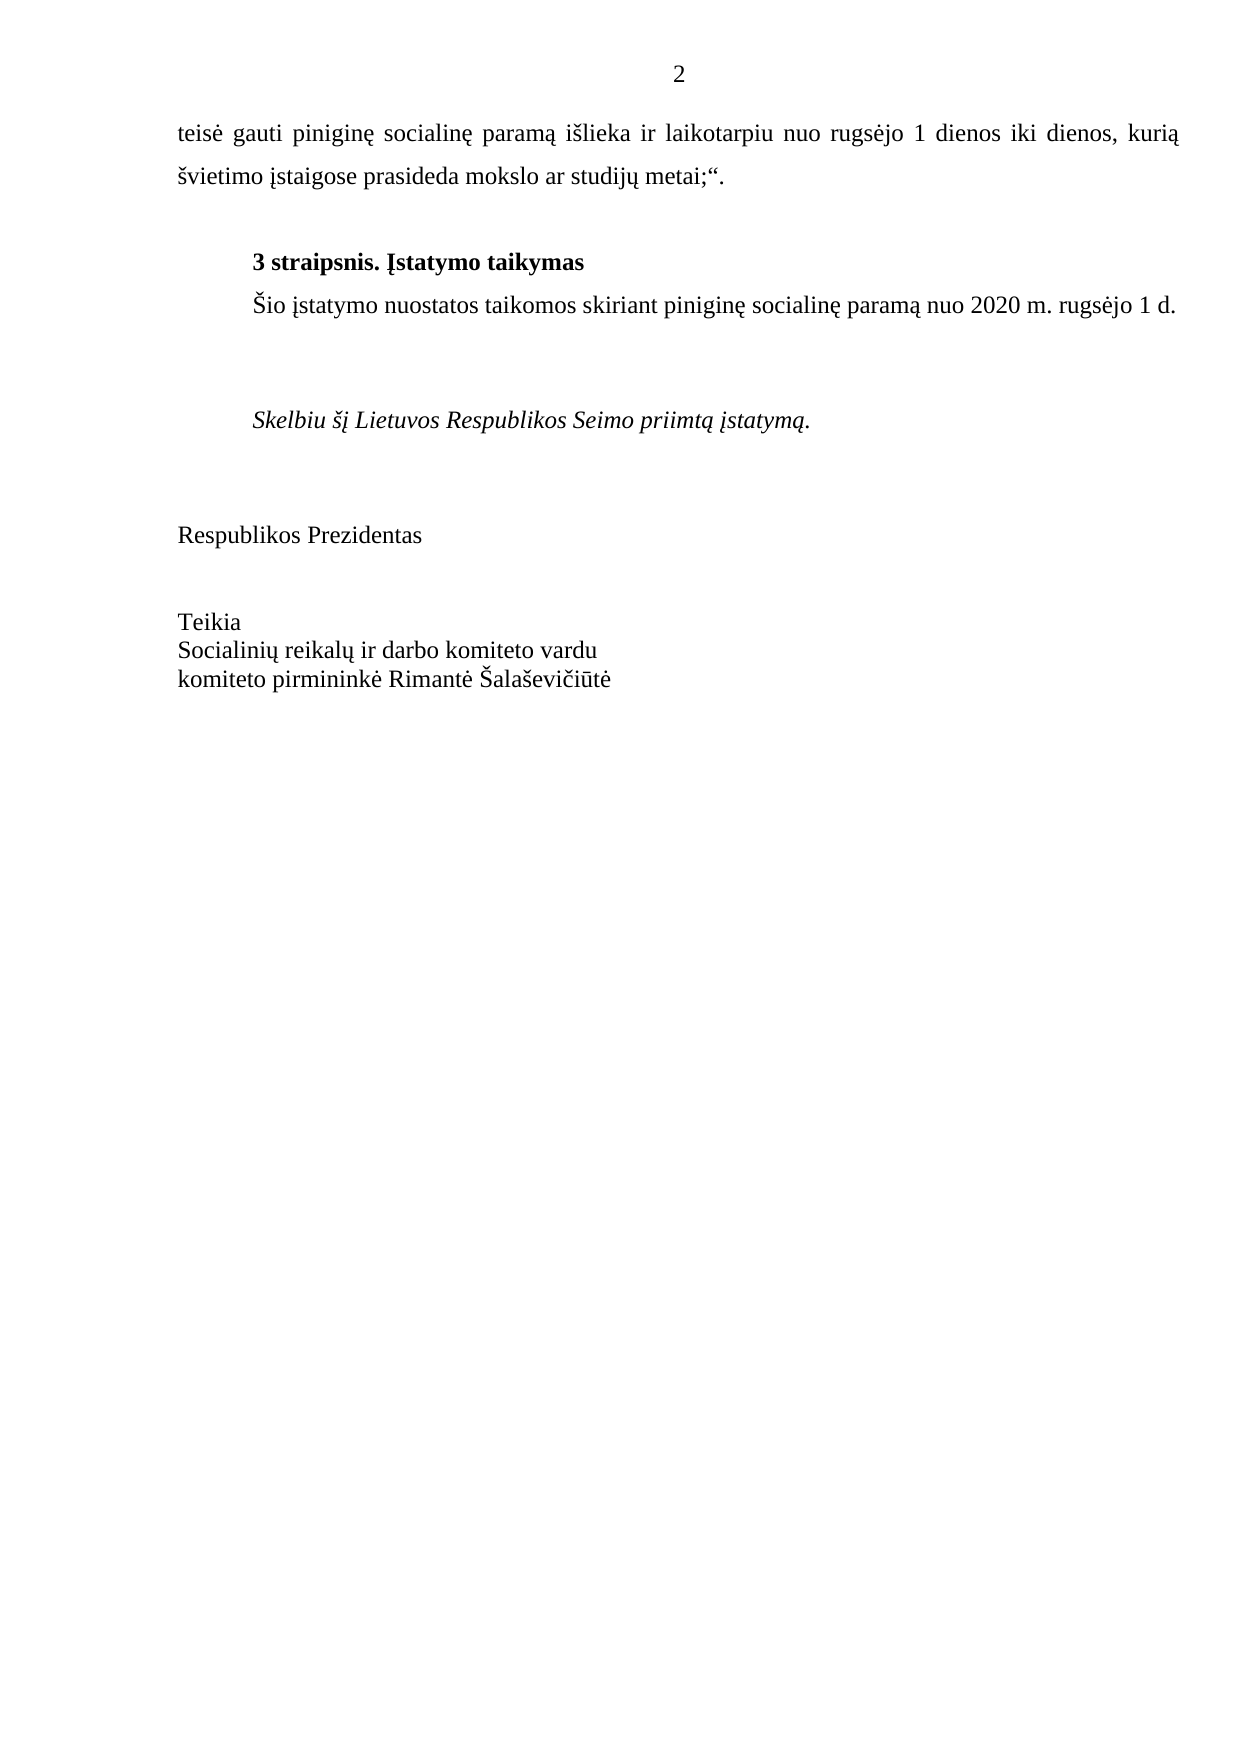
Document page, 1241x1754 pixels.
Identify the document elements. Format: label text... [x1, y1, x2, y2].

text komiteto pirmininkė Rimantė Šalaševičiūtė [177, 664, 1181, 693]
text teisė gauti piniginę socialinę paramą išlieka ir laikotarpiu nuo rugsėjo 1 dienos iki dienos, kurią švietimo įstaigose prasideda mokslo ar studijų metai;“. [177, 118, 1181, 190]
text 3 straipsnis. Įstatymo taikymas [177, 247, 1181, 276]
text Respublikos Prezidentas [177, 521, 1181, 549]
text Šio įstatymo nuostatos taikomos skiriant piniginę socialinę paramą nuo 2020 m. rugsėjo 1 d. [177, 291, 1181, 319]
text Socialinių reikalų ir darbo komiteto vardu [177, 636, 1181, 664]
text Teikia [177, 607, 1181, 636]
text Skelbiu šį Lietuvos Respublikos Seimo priimtą įstatymą. [177, 406, 1181, 434]
